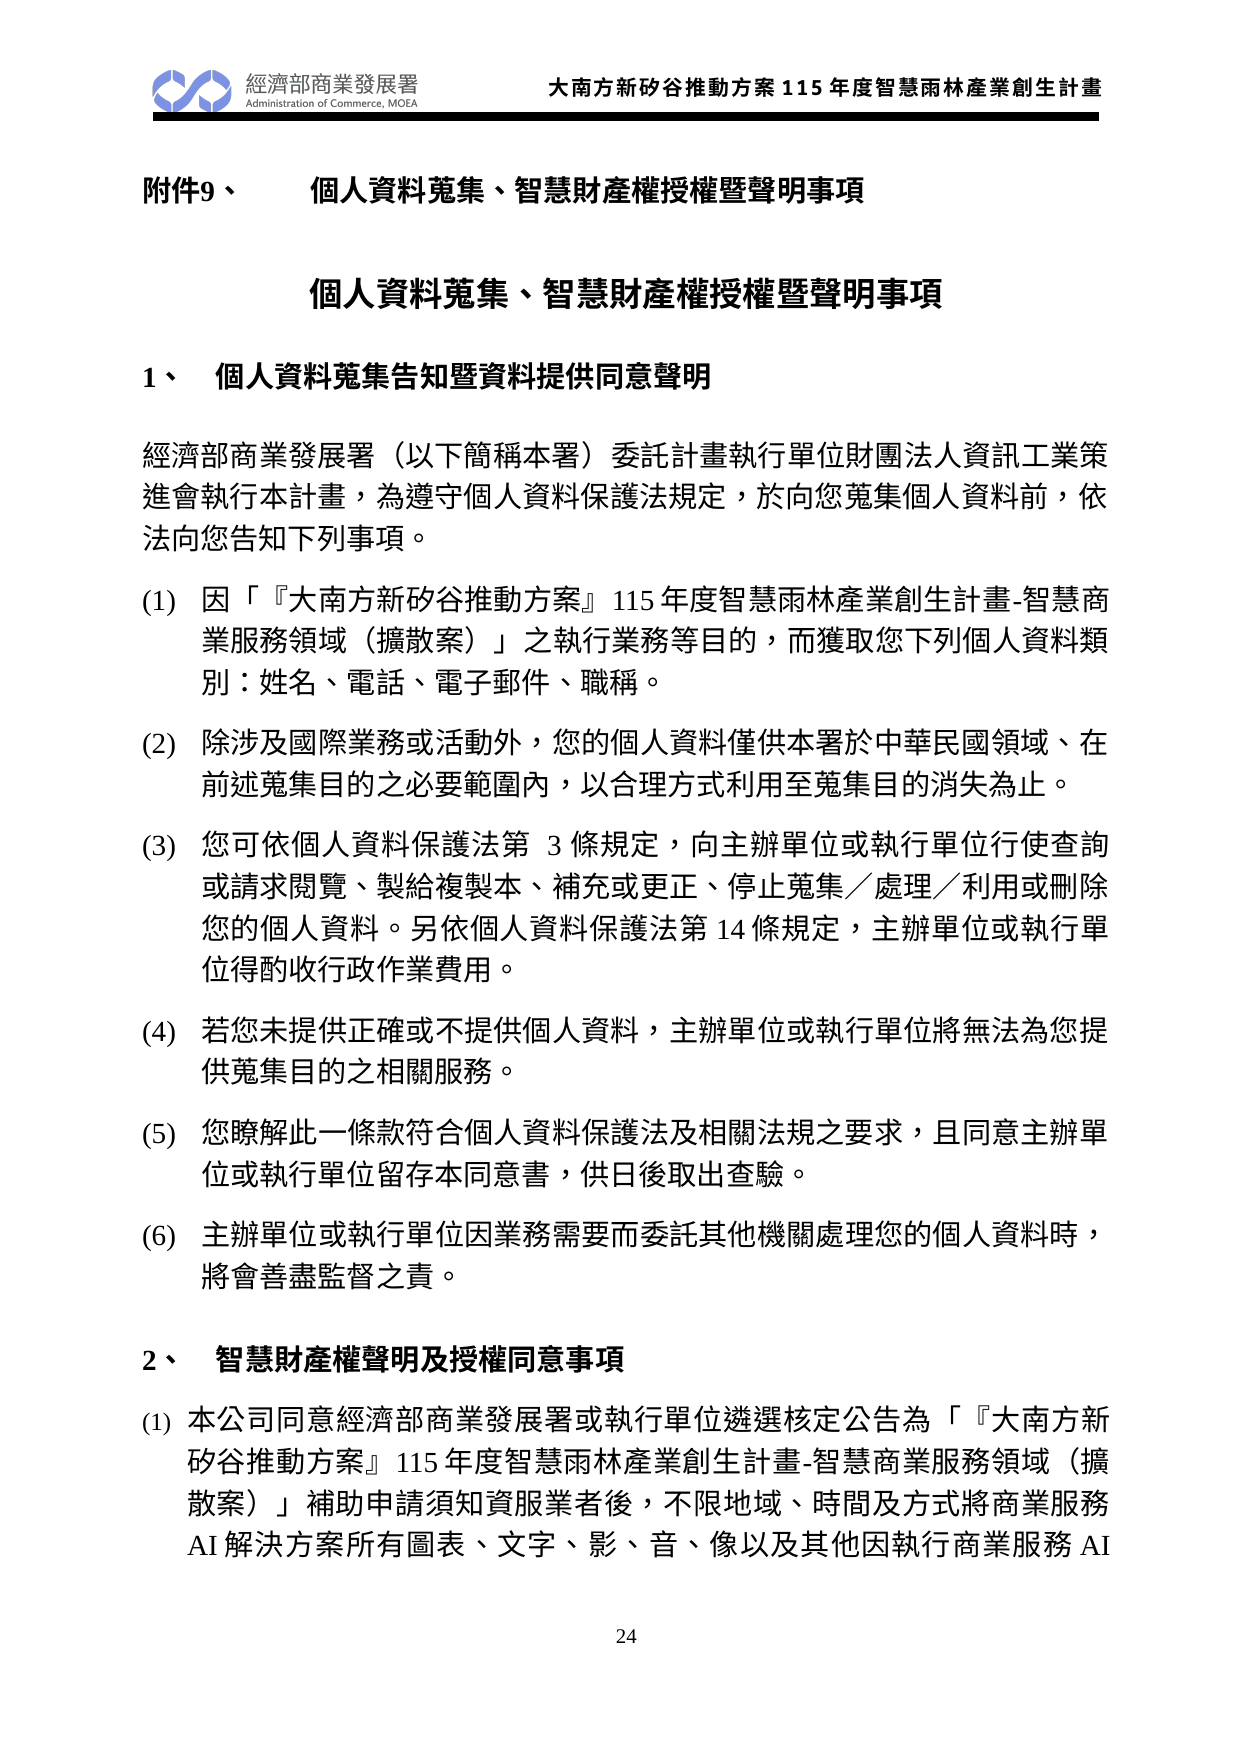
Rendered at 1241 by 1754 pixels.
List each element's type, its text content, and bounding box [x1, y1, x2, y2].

list 個人資料蒐集、智慧財產權授權暨聲明事項 [142, 160, 1110, 212]
text 個人資料蒐集、智慧財產權授權暨聲明事項 [142, 268, 1110, 316]
list 智慧財產權聲明及授權同意事項 [142, 1337, 1110, 1379]
list 若您未提供正確或不提供個人資料，主辦單位或執行單位將無法為您提供蒐集目的之相關服務。 [142, 1008, 1110, 1091]
list 您可依個人資料保護法第 3 條規定，向主辦單位或執行單位行使查詢或請求閱覽、製給複製本、補充或更正、停止蒐集∕處理∕利用或刪除您的個人資料。另依個人資料保護法第14條規定，主辦單位或執行單位得酌收行政作業費用。 [142, 822, 1110, 989]
list 主辦單位或執行單位因業務需要而委託其他機關處理您的個人資料時，將會善盡監督之責。 [142, 1212, 1110, 1295]
text 經濟部商業發展署（以下簡稱本署）委託計畫執行單位財團法人資訊工業策進會執行本計畫，為遵守個人資料保護法規定，於向您蒐集個人資料前，依法向您告知下列事項。 [142, 433, 1110, 558]
list 除涉及國際業務或活動外，您的個人資料僅供本署於中華民國領域、在前述蒐集目的之必要範圍內，以合理方式利用至蒐集目的消失為止。 [142, 720, 1110, 804]
list 個人資料蒐集告知暨資料提供同意聲明 [142, 354, 1110, 395]
list 因「『大南方新矽谷推動方案』115年度智慧雨林產業創生計畫-智慧商業服務領域（擴散案）」之執行業務等目的，而獲取您下列個人資料類別：姓名、電話、電子郵件、職稱。 [142, 577, 1110, 702]
list 本公司同意經濟部商業發展署或執行單位遴選核定公告為「『大南方新矽谷推動方案』115年度智慧雨林產業創生計畫-智慧商業服務領域（擴散案）」補助申請須知資服業者後，不限地域、時間及方式將商業服務AI解決方案所有圖表、文字、影、音、像以及其他因執行商業服務AI [142, 1397, 1110, 1564]
list 您瞭解此一條款符合個人資料保護法及相關法規之要求，且同意主辦單位或執行單位留存本同意書，供日後取出查驗。 [142, 1110, 1110, 1193]
